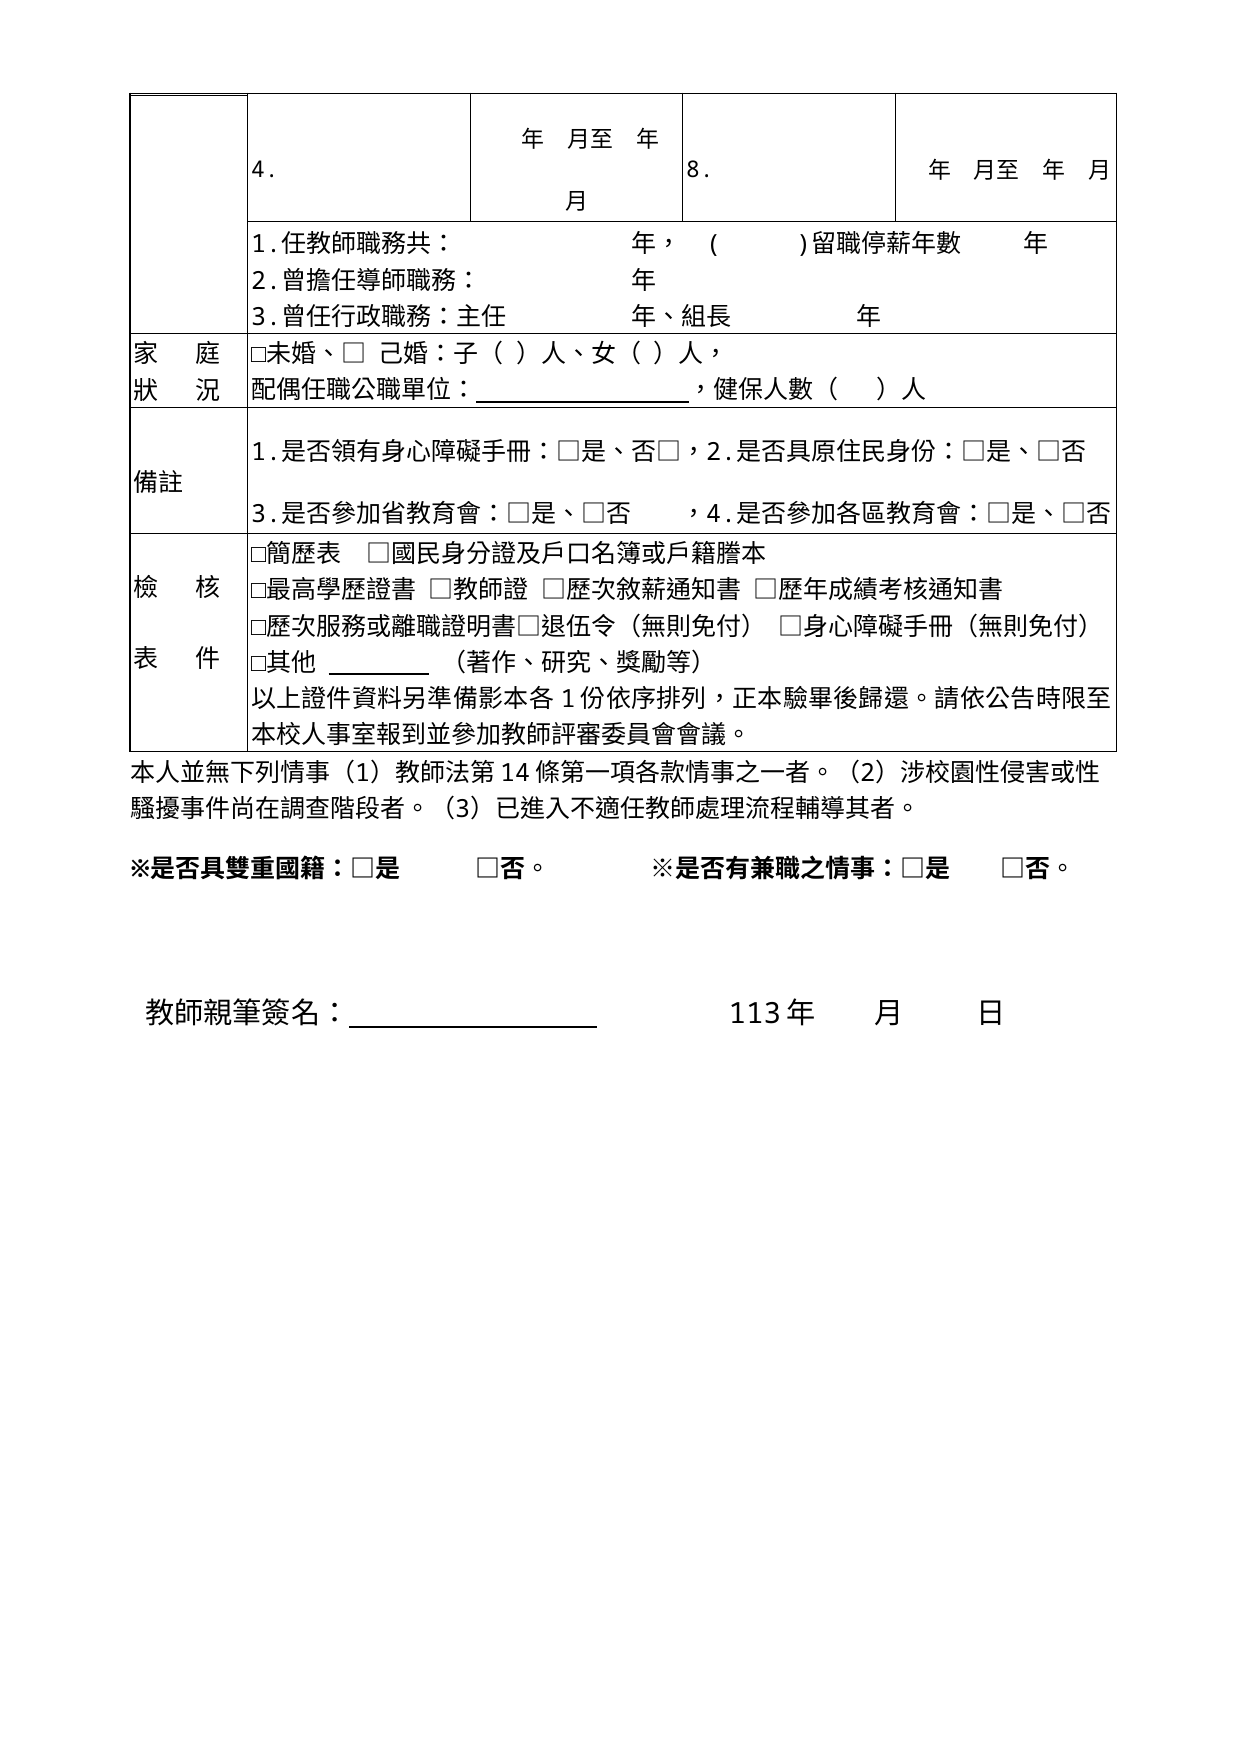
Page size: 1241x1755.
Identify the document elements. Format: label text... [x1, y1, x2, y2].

table_cell 備註 [131, 408, 247, 533]
text 教師親筆簽名： 113年 月 日 [130, 989, 1110, 1032]
table_cell 1.任教師職務共： 年， ( )留職停薪年數 年 2.曾擔任導師職務： 年 3.曾任行政職務：主任 年、組長 年 [248, 222, 1116, 333]
table_cell □簡歷表 □國民身分證及戶口名簿或戶籍謄本 □最高學歷證書 □教師證 □歷次敘薪通知書 □歷年成績考核通知書 □歷次服務或離職證明書□退伍令（無則免付） □身心障礙手冊（無則免付） □其他 （著作、研究、獎勵等） 以上證件資料另準備影本各1份依序排列，正本驗畢後歸還。請依公告時限至本校人事室報到並參加教師評審委員會會議。 [248, 534, 1116, 751]
table_cell 4. [248, 94, 470, 221]
table_cell 年 月至 年 月 [471, 94, 682, 221]
text ※是否具雙重國籍：□是 □否。 ※是否有兼職之情事：□是 □否。 [130, 825, 1110, 887]
text 本人並無下列情事（1）教師法第14條第一項各款情事之一者。（2）涉校園性侵害或性騷擾事件尚在調查階段者。（3）已進入不適任教師處理流程輔導其者。 [130, 752, 1110, 825]
table_cell 家 庭 狀 況 [131, 334, 247, 407]
table_cell 年 月至 年 月 [896, 94, 1116, 221]
table_cell □未婚、□ 己婚：子（ ）人、女（ ）人， 配偶任職公職單位： ，健保人數（ ）人 [248, 334, 1116, 407]
table_cell 1.是否領有身心障礙手冊：□是、否□，2.是否具原住民身份：□是、□否 3.是否參加省教育會：□是、□否 ，4.是否參加各區教育會：□是、□否 [248, 408, 1116, 533]
table_cell [131, 96, 247, 333]
table_cell 8. [683, 94, 895, 221]
table_cell 檢 核 表 件 [131, 534, 247, 751]
